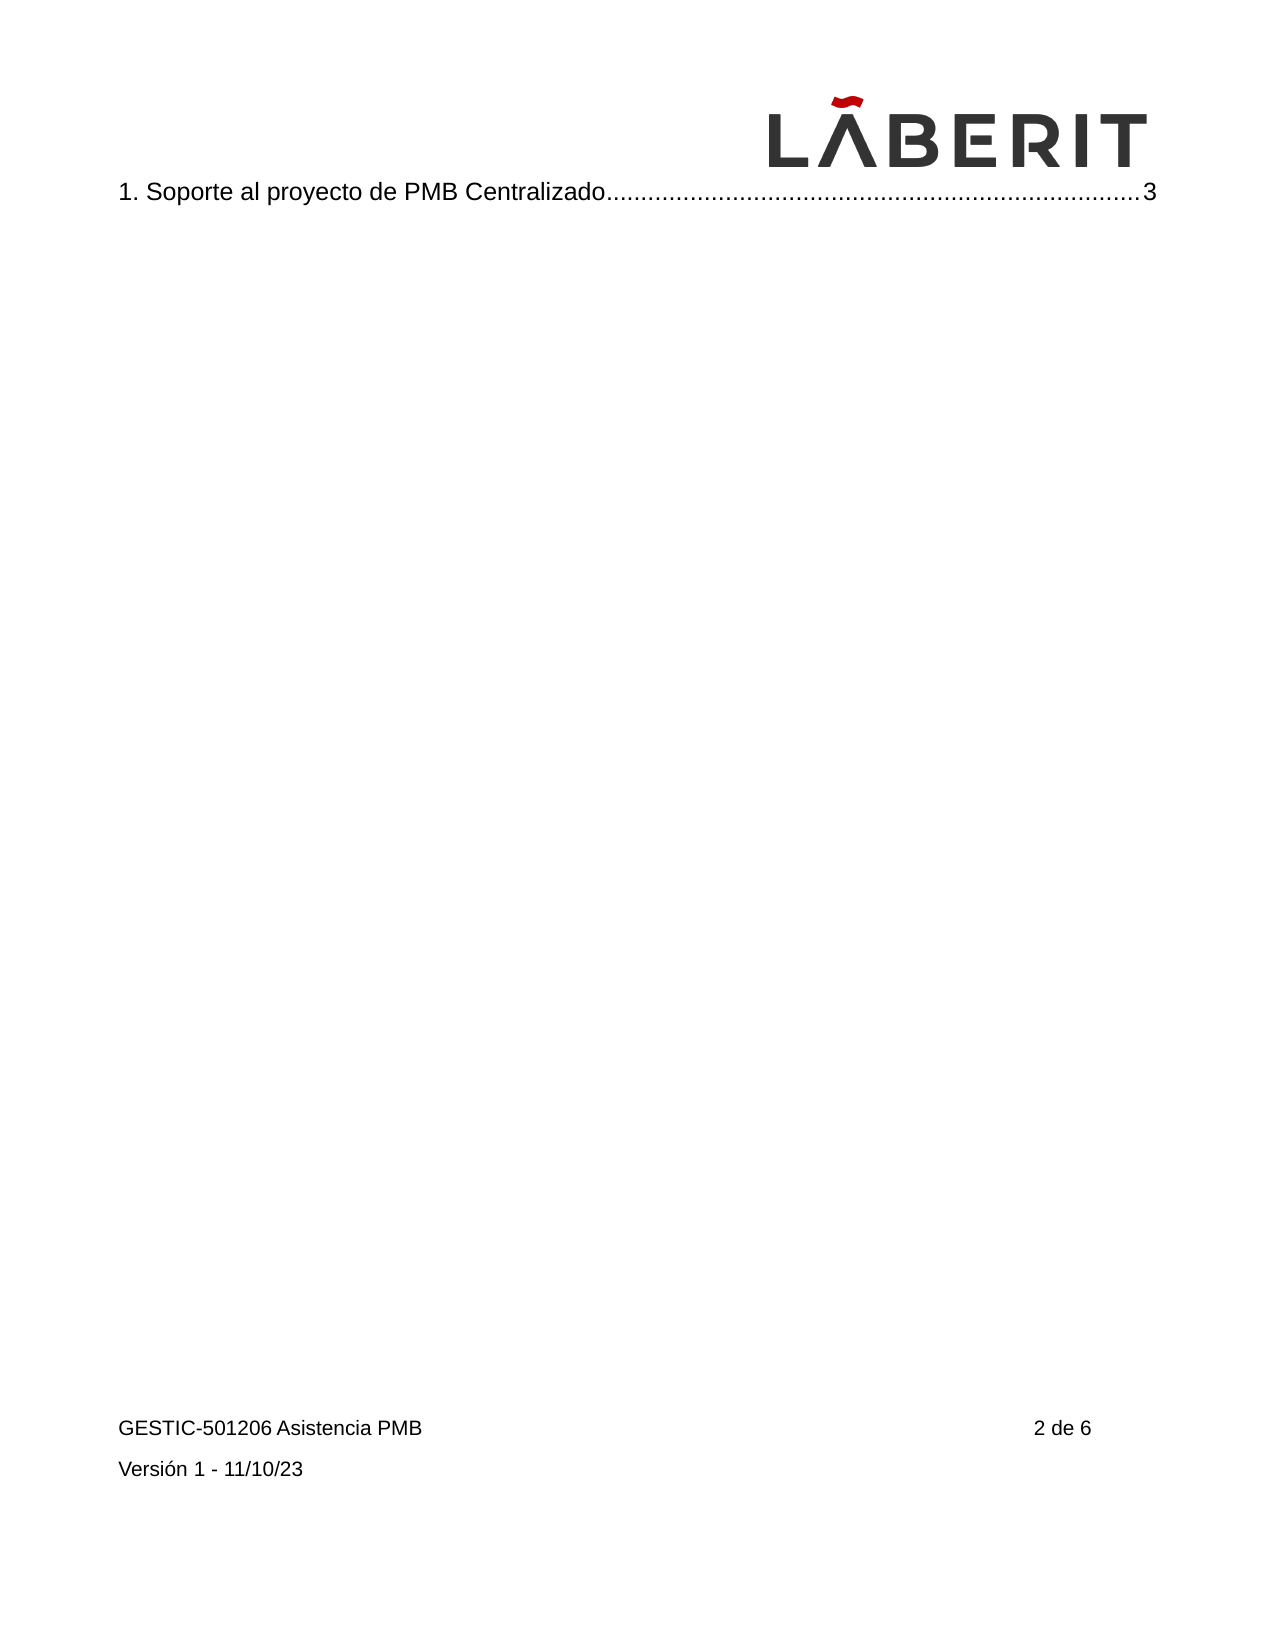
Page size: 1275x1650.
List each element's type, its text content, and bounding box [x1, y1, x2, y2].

text 1. Soporte al proyecto de PMB Centralizado 3 [118, 177, 1157, 206]
picture [769, 96, 1147, 167]
